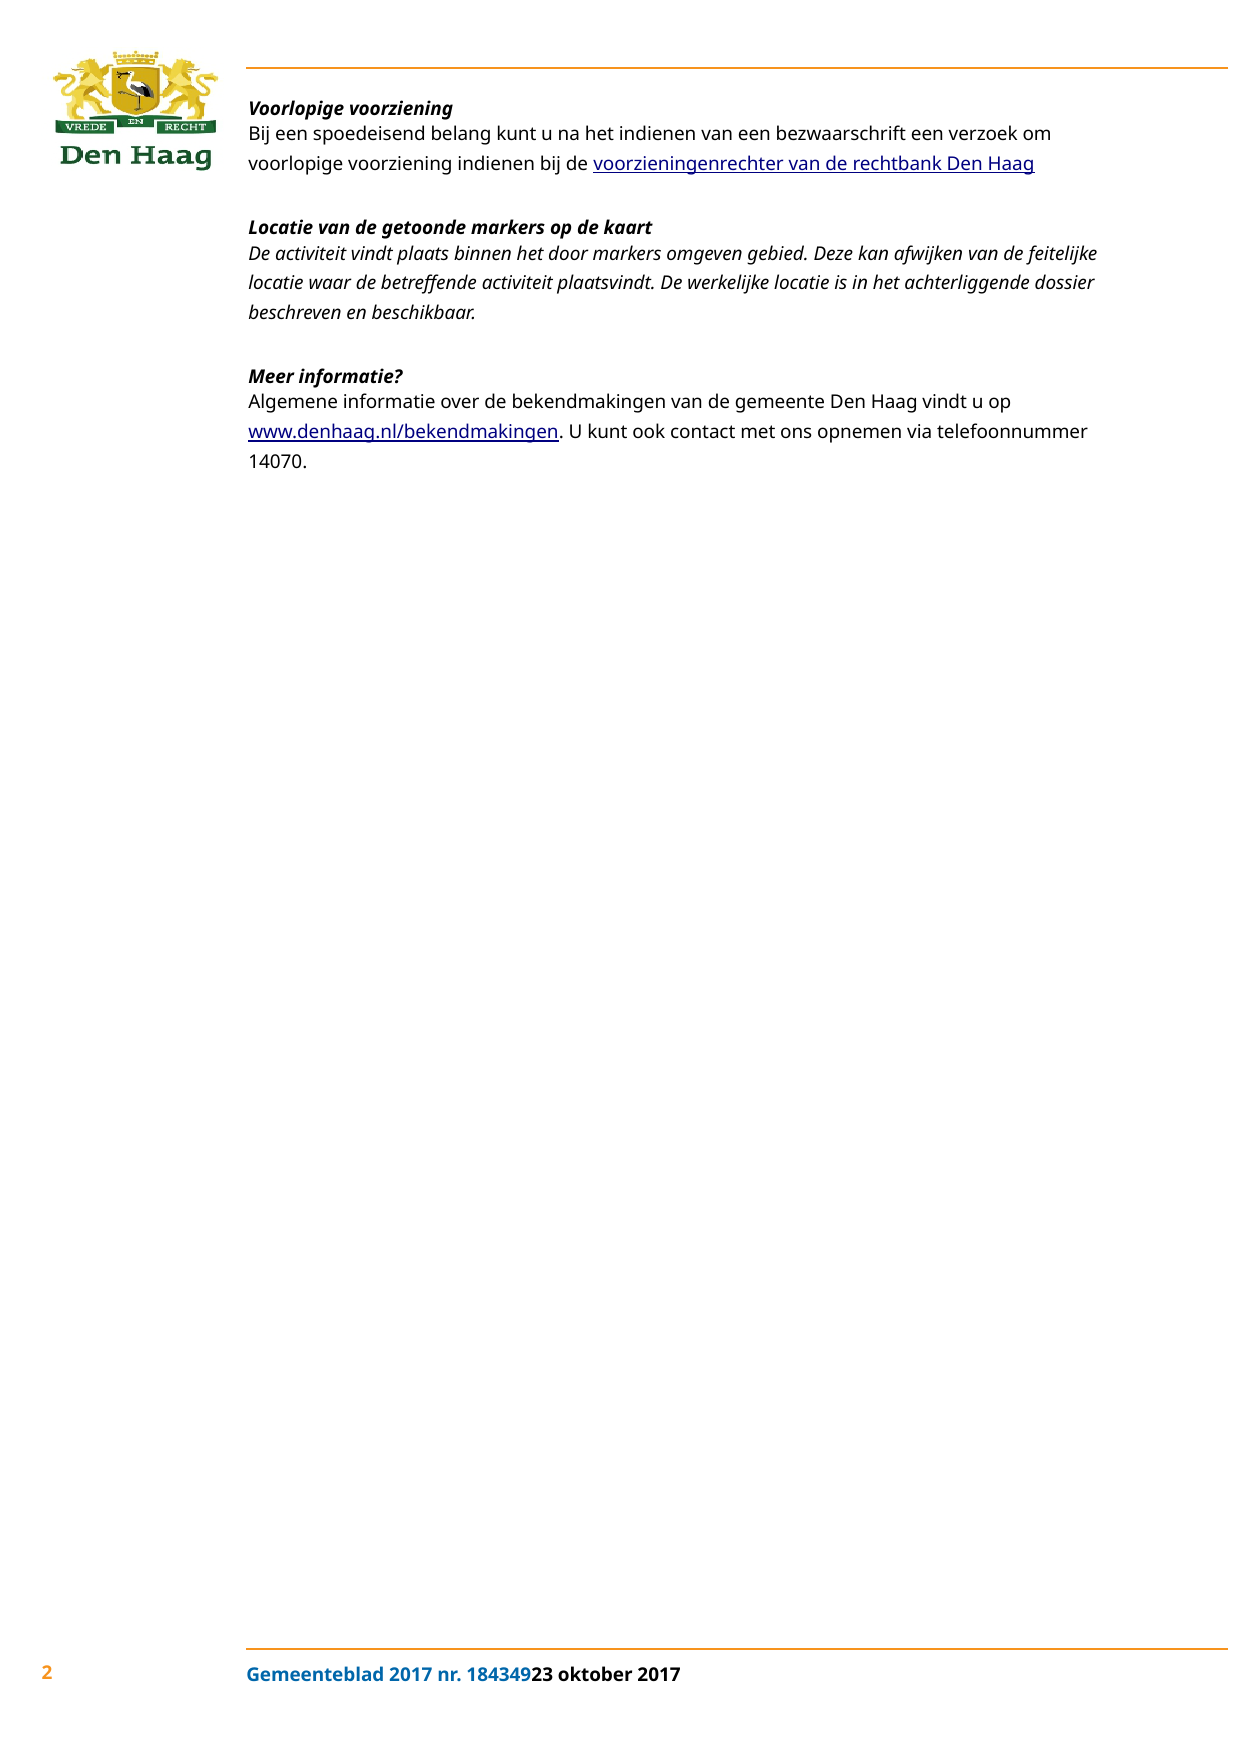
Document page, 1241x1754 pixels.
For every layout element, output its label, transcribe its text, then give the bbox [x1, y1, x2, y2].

text Voorlopige voorziening [248, 95, 1152, 121]
text Locatie van de getoonde markers op de kaart [248, 214, 1152, 240]
text Meer informatie? [248, 363, 1152, 389]
text De activiteit vindt plaats binnen het door markers omgeven gebied. Deze kan afwijken van de feitelijke locatie waar de betreffende activiteit plaatsvindt. De werkelijke locatie is in het achterliggende dossier beschreven en beschikbaar. [248, 240, 1152, 325]
text Bij een spoedeisend belang kunt u na het indienen van een bezwaarschrift een verzoek om voorlopige voorziening indienen bij de voorzieningenrechter van de rechtbank Den Haag [248, 121, 1152, 176]
text Algemene informatie over de bekendmakingen van de gemeente Den Haag vindt u op www.denhaag.nl/bekendmakingen. U kunt ook contact met ons opnemen via telefoonnummer 14070. [248, 389, 1152, 473]
picture [41, 47, 231, 172]
